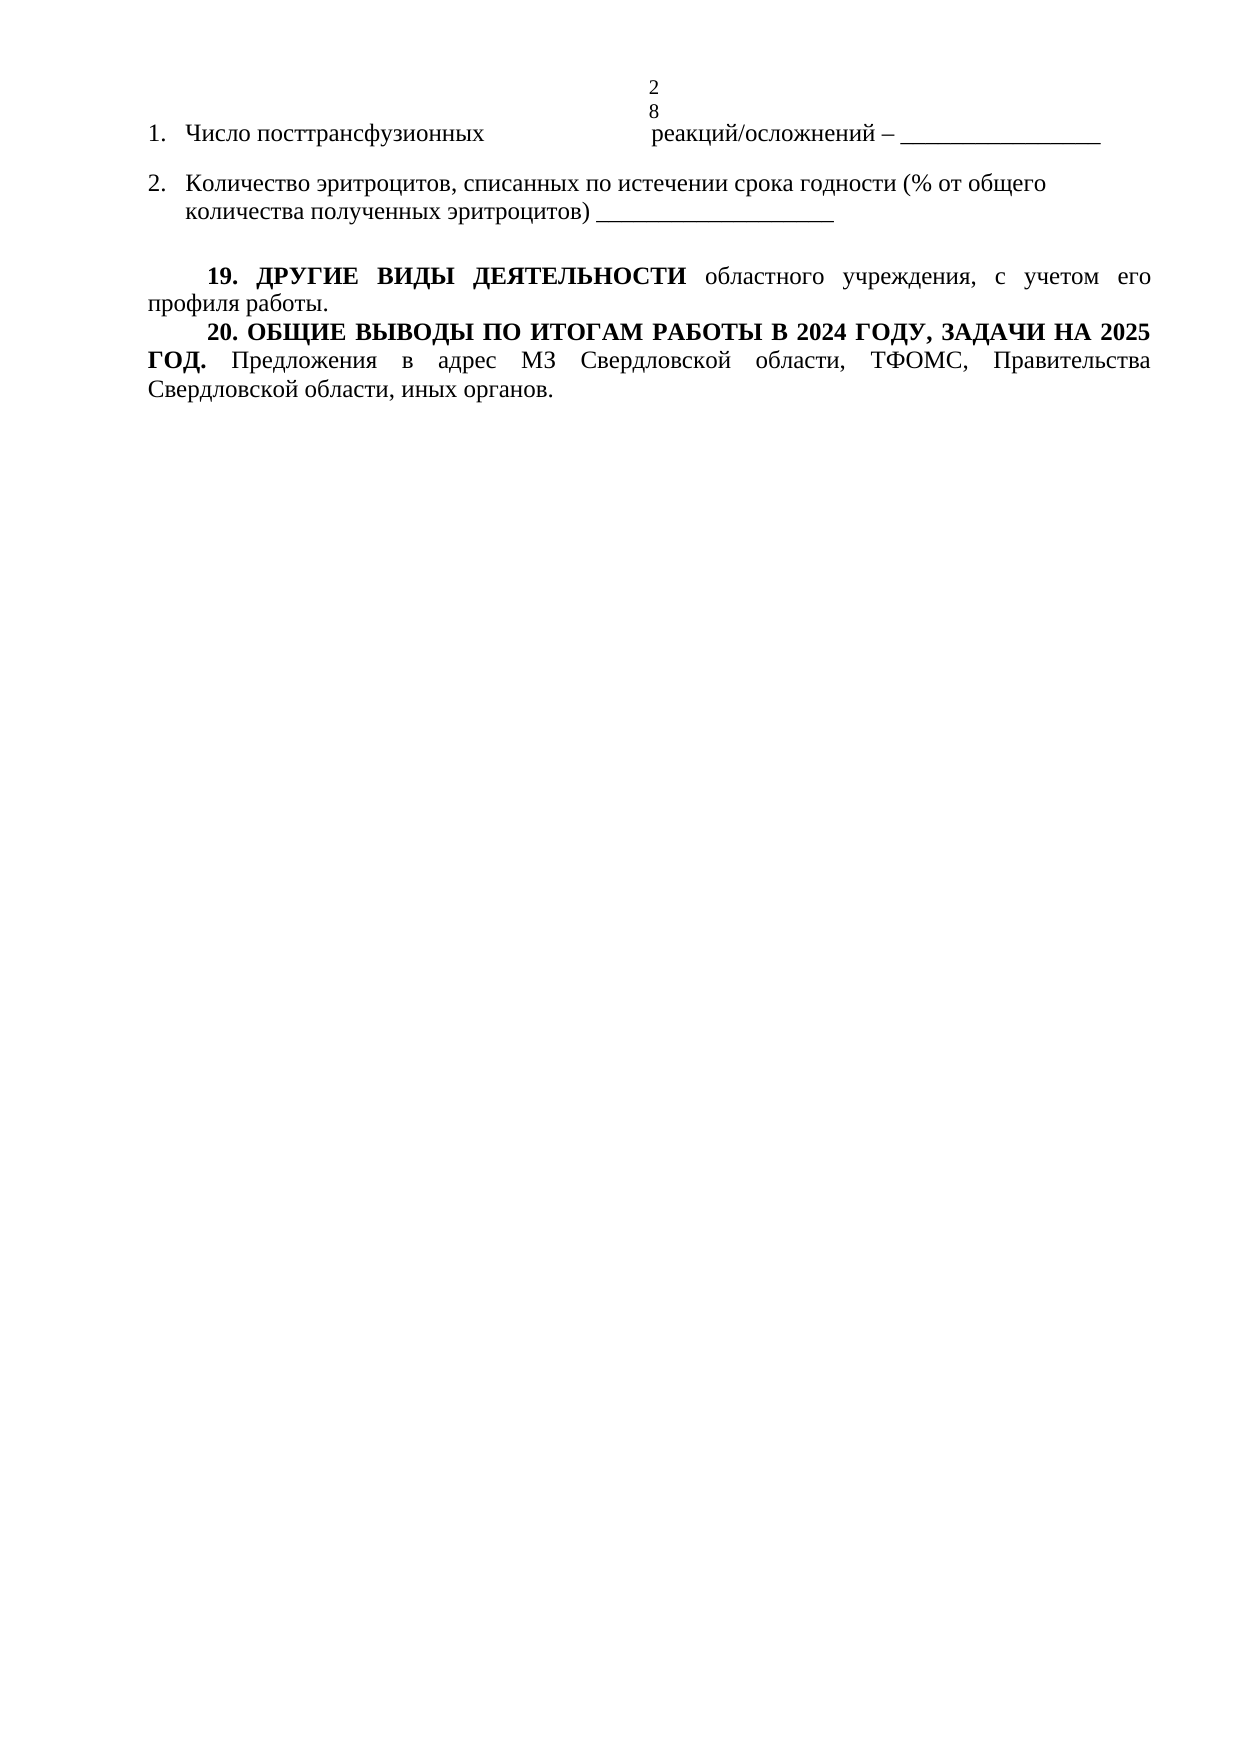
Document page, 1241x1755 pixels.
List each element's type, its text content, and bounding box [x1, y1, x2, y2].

list Число посттрансфузионных реакций/осложнений – ________________ [148, 118, 1152, 147]
text 19. ДРУГИЕ ВИДЫ ДЕЯТЕЛЬНОСТИ областного учреждения, с учетом его профиля работы. [148, 263, 1152, 317]
text 20. ОБЩИЕ ВЫВОДЫ ПО ИТОГАМ РАБОТЫ В 2024 ГОДУ, ЗАДАЧИ НА 2025 ГОД. Предложения в адрес МЗ Свердловской области, ТФОМС, Правительства Свердловской области, иных органов. [148, 317, 1152, 403]
list Количество эритроцитов, списанных по истечении срока годности (% от общего количества полученных эритроцитов) ___________________ [148, 168, 1152, 225]
